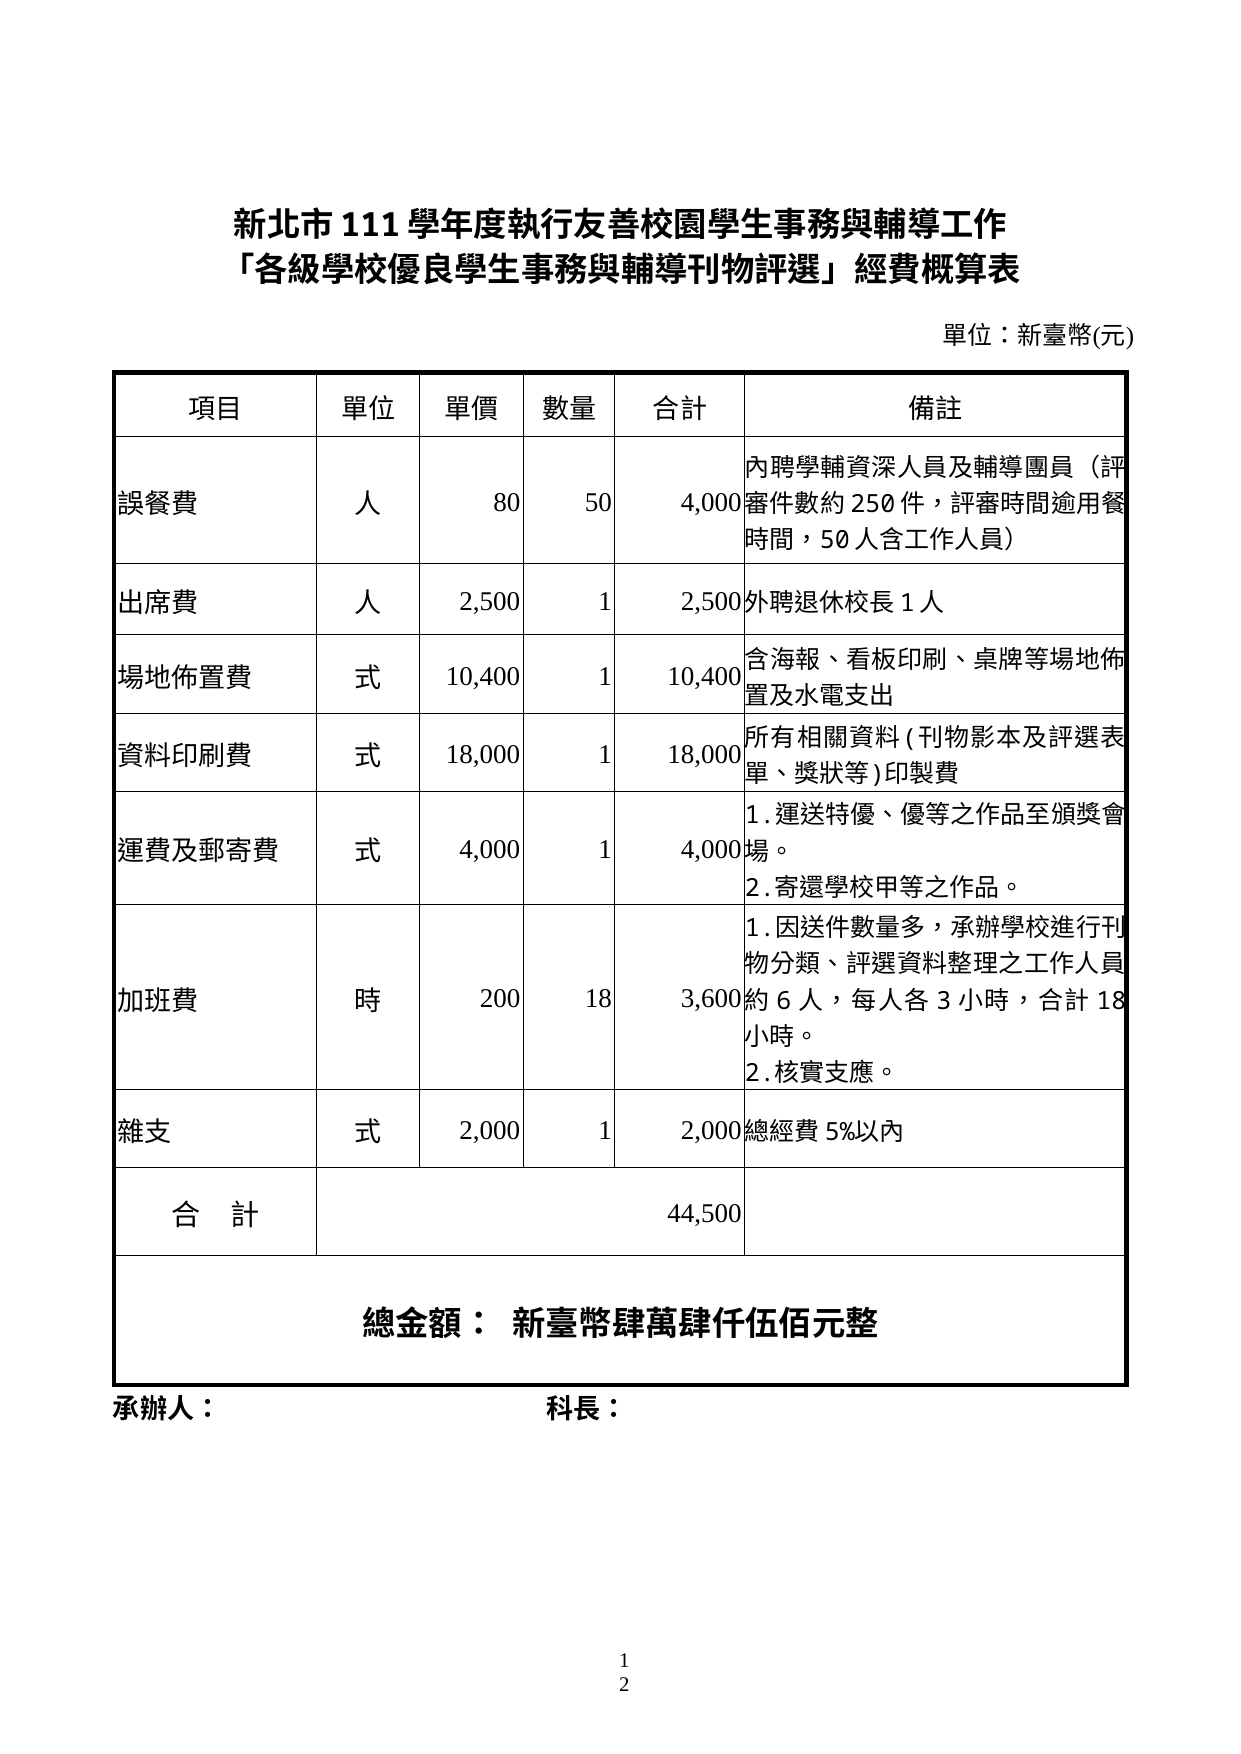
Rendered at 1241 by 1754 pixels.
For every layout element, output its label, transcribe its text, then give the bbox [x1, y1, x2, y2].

text 單位：新臺幣(元) [106, 315, 1134, 352]
table_cell 200 [420, 905, 523, 1089]
table_cell 雜支 [116, 1090, 316, 1167]
table_cell 1.運送特優、優等之作品至頒獎會場。 2.寄還學校甲等之作品。 [745, 792, 1124, 903]
table_cell 資料印刷費 [116, 714, 316, 791]
table_cell 出席費 [116, 564, 316, 634]
table_cell 總經費5%以內 [745, 1090, 1124, 1167]
table_cell 3,600 [615, 905, 744, 1089]
table_cell [745, 1168, 1124, 1255]
table_cell 合 計 [116, 1168, 316, 1255]
table_cell 80 [420, 437, 523, 563]
table_cell 外聘退休校長1人 [745, 564, 1124, 634]
table_cell 式 [317, 1090, 419, 1167]
table_header 數量 [524, 375, 614, 436]
table_cell 運費及郵寄費 [116, 792, 316, 903]
table_cell 10,400 [615, 635, 744, 712]
table_cell 內聘學輔資深人員及輔導團員（評審件數約250件，評審時間逾用餐時間，50人含工作人員） [745, 437, 1124, 563]
table_cell 人 [317, 564, 419, 634]
table_cell 18 [524, 905, 614, 1089]
table_cell 1 [524, 714, 614, 791]
table_cell 44,500 [317, 1168, 744, 1255]
table_cell 含海報、看板印刷、桌牌等場地佈置及水電支出 [745, 635, 1124, 712]
table_cell 加班費 [116, 905, 316, 1089]
table_cell 式 [317, 714, 419, 791]
table_cell 18,000 [420, 714, 523, 791]
table_cell 50 [524, 437, 614, 563]
table_cell 1 [524, 635, 614, 712]
table_cell 誤餐費 [116, 437, 316, 563]
table_cell 4,000 [615, 437, 744, 563]
table_header 單位 [317, 375, 419, 436]
table_cell 1 [524, 792, 614, 903]
table_cell 2,500 [420, 564, 523, 634]
table_cell 4,000 [420, 792, 523, 903]
table_cell 2,000 [420, 1090, 523, 1167]
table_header 備註 [745, 375, 1124, 436]
table_cell 2,000 [615, 1090, 744, 1167]
table_header 合計 [615, 375, 744, 436]
table_cell 式 [317, 635, 419, 712]
table_cell 10,400 [420, 635, 523, 712]
table_cell 所有相關資料(刊物影本及評選表單、獎狀等)印製費 [745, 714, 1124, 791]
table_cell 1.因送件數量多，承辦學校進行刊物分類、評選資料整理之工作人員約6人，每人各3小時，合計18小時。 2.核實支應。 [745, 905, 1124, 1089]
text 承辦人： 科長： [31, 1387, 1134, 1426]
table_cell 式 [317, 792, 419, 903]
table_cell 場地佈置費 [116, 635, 316, 712]
table_cell 4,000 [615, 792, 744, 903]
table_cell 總金額： 新臺幣肆萬肆仟伍佰元整 [116, 1256, 1124, 1382]
table_cell 18,000 [615, 714, 744, 791]
text 「各級學校優良學生事務與輔導刊物評選」經費概算表 [108, 243, 1134, 291]
table_cell 2,500 [615, 564, 744, 634]
table_cell 人 [317, 437, 419, 563]
table_header 單價 [420, 375, 523, 436]
table_cell 時 [317, 905, 419, 1089]
table_cell 1 [524, 1090, 614, 1167]
table_cell 1 [524, 564, 614, 634]
table_header 項目 [116, 375, 316, 436]
text 新北市111學年度執行友善校園學生事務與輔導工作 [106, 181, 1134, 243]
